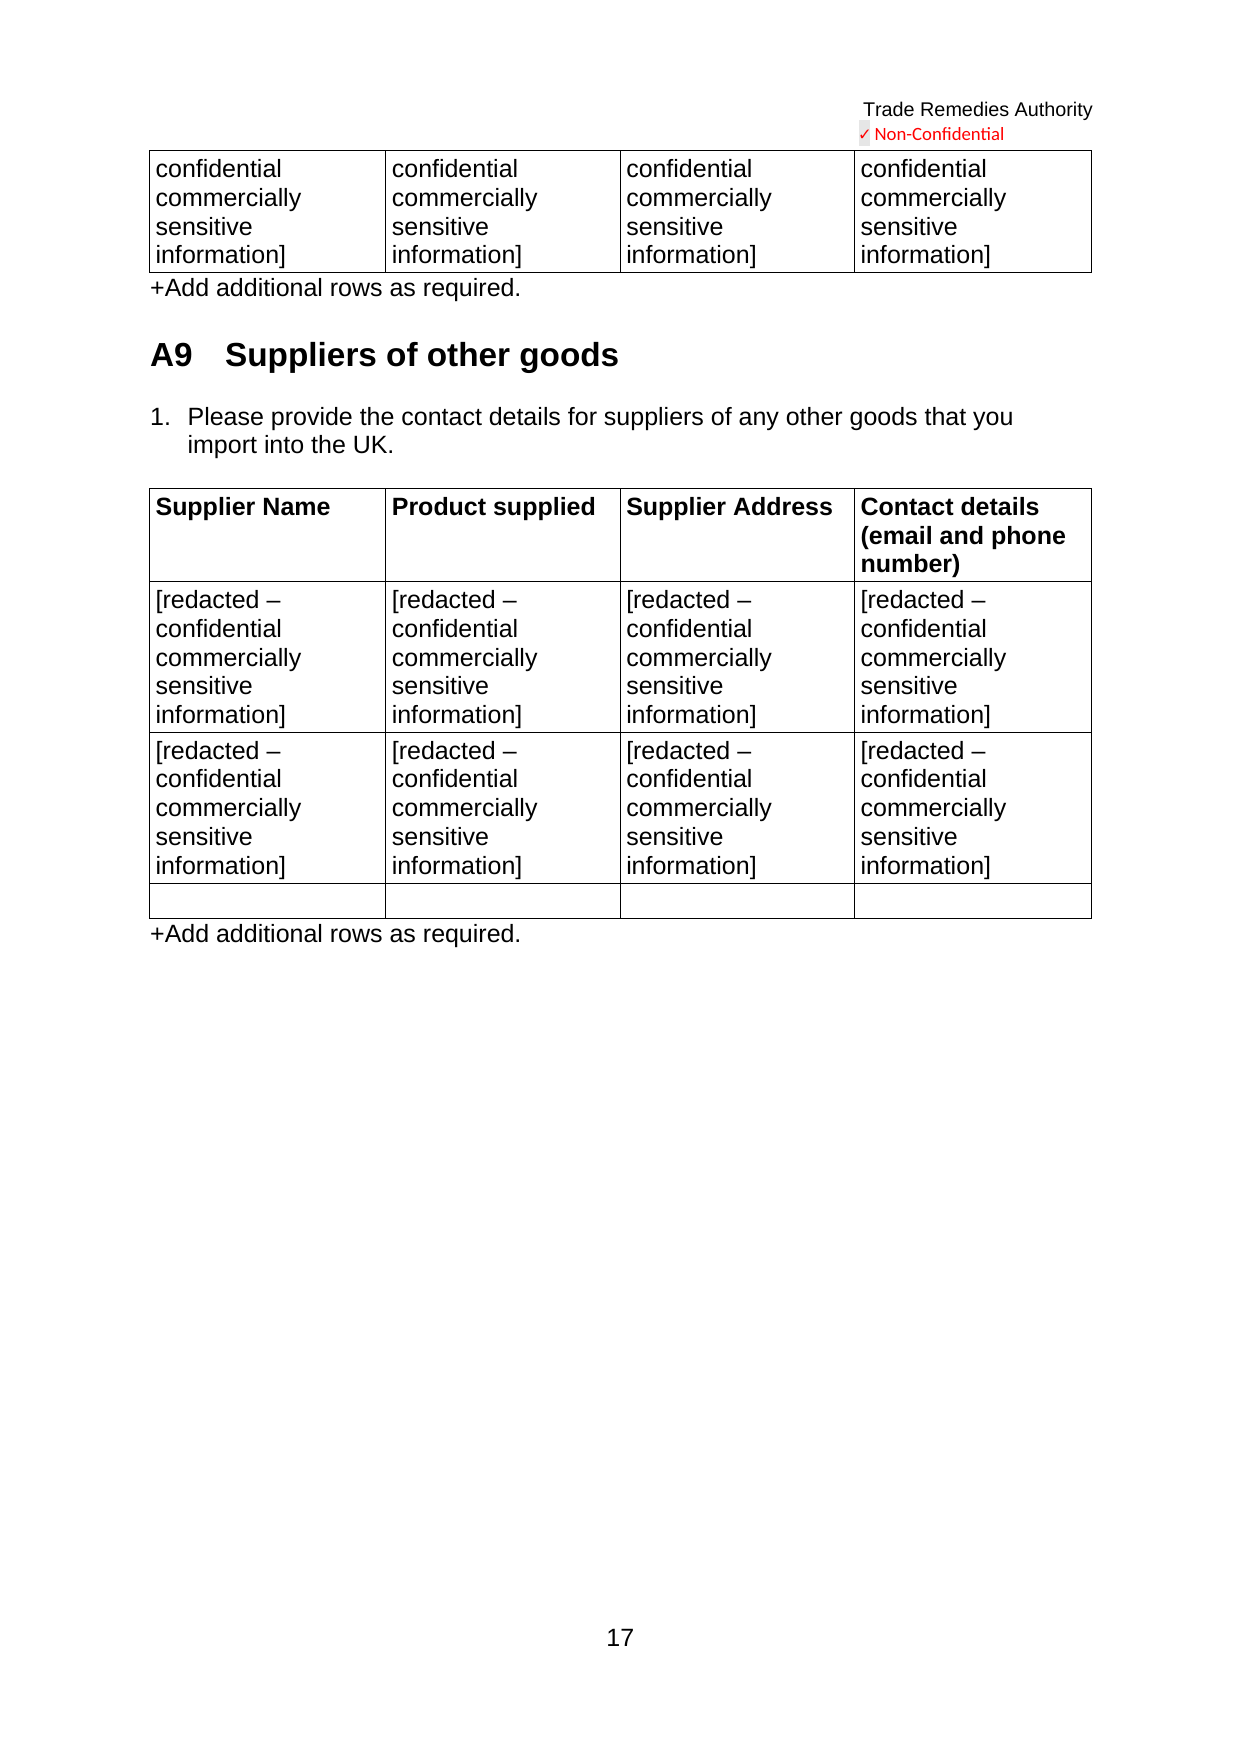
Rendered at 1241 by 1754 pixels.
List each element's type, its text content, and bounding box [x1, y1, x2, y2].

table_cell [redacted – confidential commercially sensitive information] [386, 582, 620, 732]
table_cell [redacted – confidential commercially sensitive information] [621, 733, 854, 882]
table_cell [redacted – confidential commercially sensitive information] [855, 733, 1091, 882]
text +Add additional rows as required. [150, 919, 1090, 948]
list Please provide the contact details for suppliers of any other goods that you import into the UK. [150, 402, 1090, 459]
table_cell [386, 884, 620, 918]
table_cell confidential commercially sensitive information] [855, 151, 1091, 272]
table_cell [redacted – confidential commercially sensitive information] [855, 582, 1091, 732]
table_cell confidential commercially sensitive information] [150, 151, 385, 272]
table_header Contact details (email and phone number) [855, 489, 1091, 581]
table_cell [621, 884, 854, 918]
table_cell [150, 884, 385, 918]
table_cell [redacted – confidential commercially sensitive information] [386, 733, 620, 882]
text +Add additional rows as required. [150, 273, 1090, 302]
table_cell [redacted – confidential commercially sensitive information] [150, 582, 385, 732]
subtitle A9 Suppliers of other goods [150, 334, 1090, 373]
table_header Supplier Address [621, 489, 854, 581]
table_cell [redacted – confidential commercially sensitive information] [150, 733, 385, 882]
table_cell confidential commercially sensitive information] [386, 151, 620, 272]
table_cell [redacted – confidential commercially sensitive information] [621, 582, 854, 732]
table_cell [855, 884, 1091, 918]
table_cell confidential commercially sensitive information] [621, 151, 854, 272]
table_header Product supplied [386, 489, 620, 581]
table_header Supplier Name [150, 489, 385, 581]
